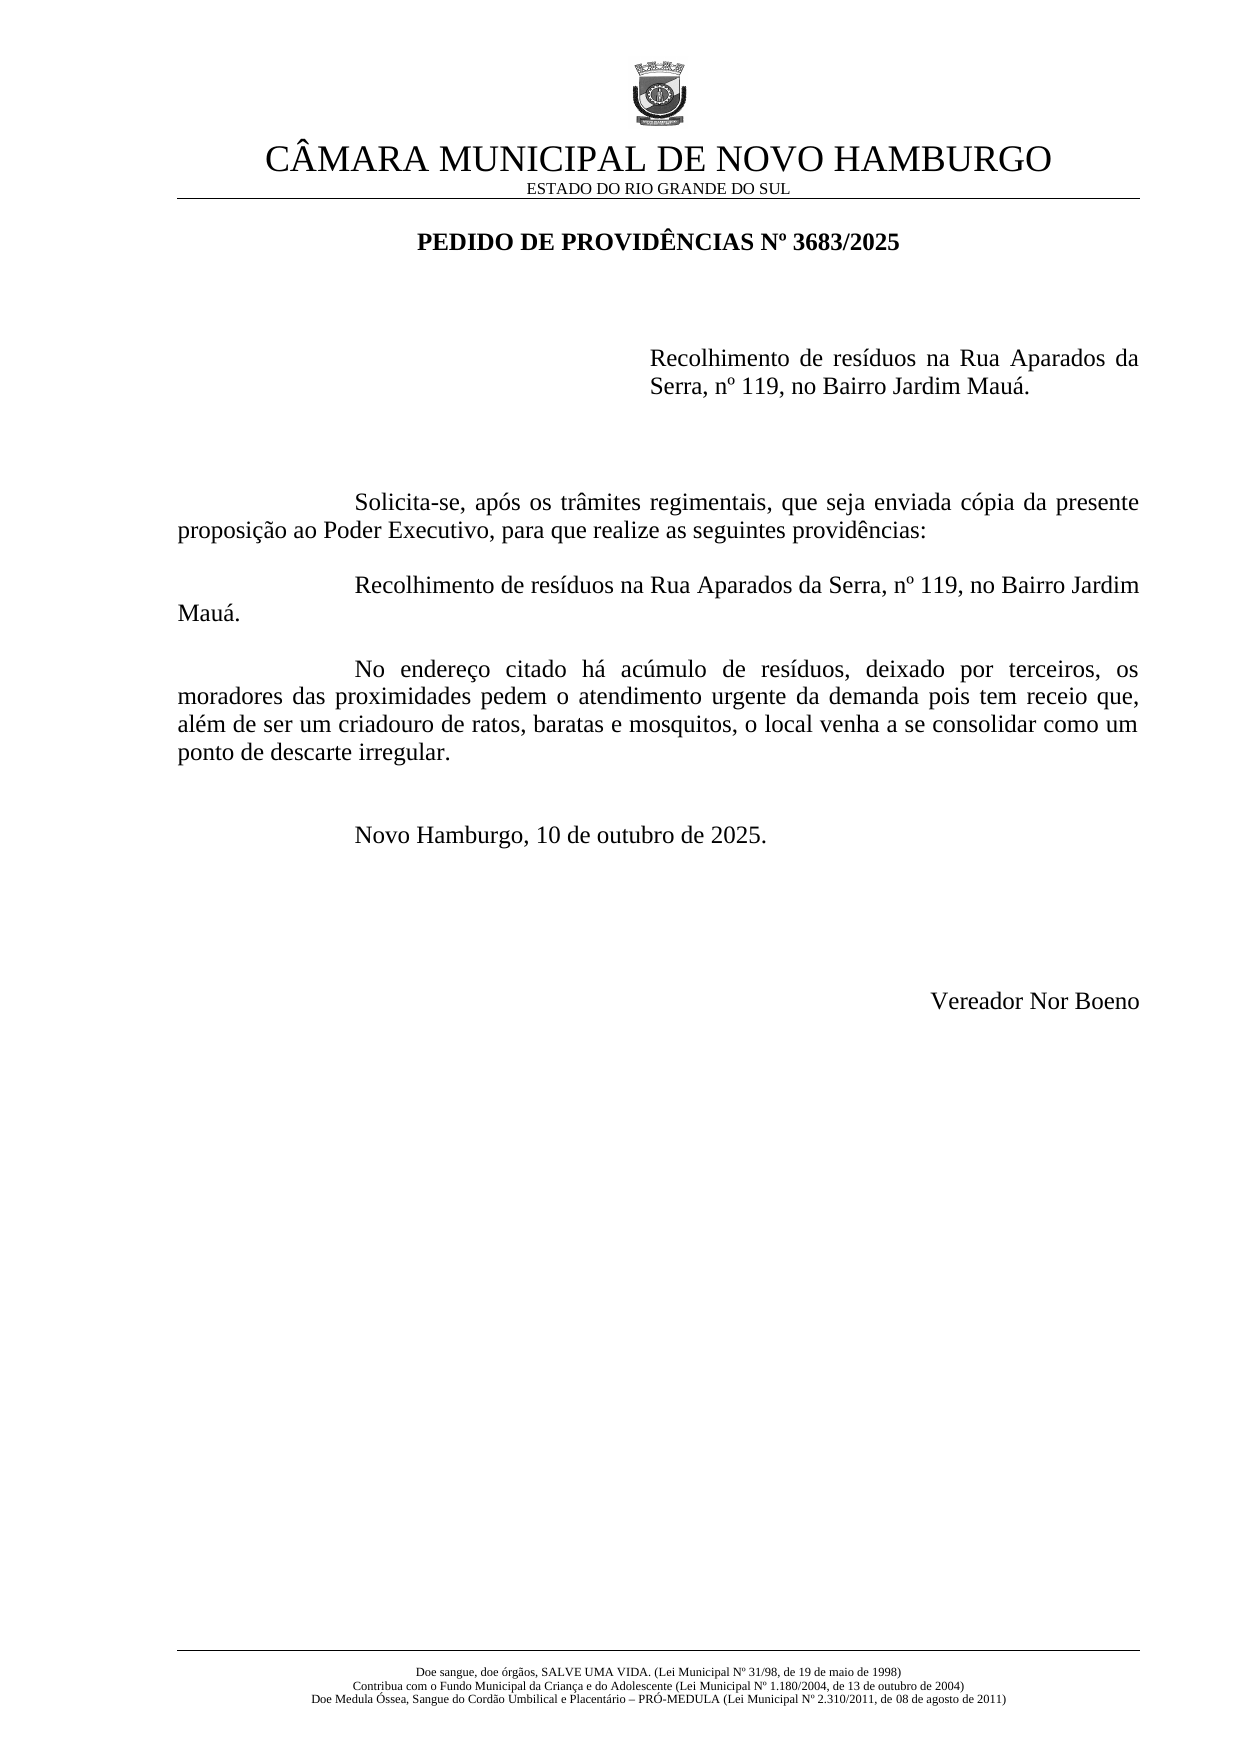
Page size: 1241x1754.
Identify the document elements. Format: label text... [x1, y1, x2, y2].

text Recolhimento de resíduos na Rua Aparados da Serra, nº 119, no Bairro Jardim Mauá. [177, 572, 1140, 627]
text Vereador Nor Boeno [177, 987, 1140, 1015]
text Novo Hamburgo, 10 de outubro de 2025. [177, 821, 1140, 849]
text Recolhimento de resíduos na Rua Aparados da Serra, nº 119, no Bairro Jardim Mauá. [649, 344, 1140, 400]
text Solicita-se, após os trâmites regimentais, que seja enviada cópia da presente proposição ao Poder Executivo, para que realize as seguintes providências: [177, 488, 1140, 544]
text PEDIDO DE PROVIDÊNCIAS Nº 3683/2025 [177, 228, 1140, 256]
text No endereço citado há acúmulo de resíduos, deixado por terceiros, os moradores das proximidades pedem o atendimento urgente da demanda pois tem receio que, além de ser um criadouro de ratos, baratas e mosquitos, o local venha a se consolidar como um ponto de descarte irregular. [177, 655, 1140, 766]
